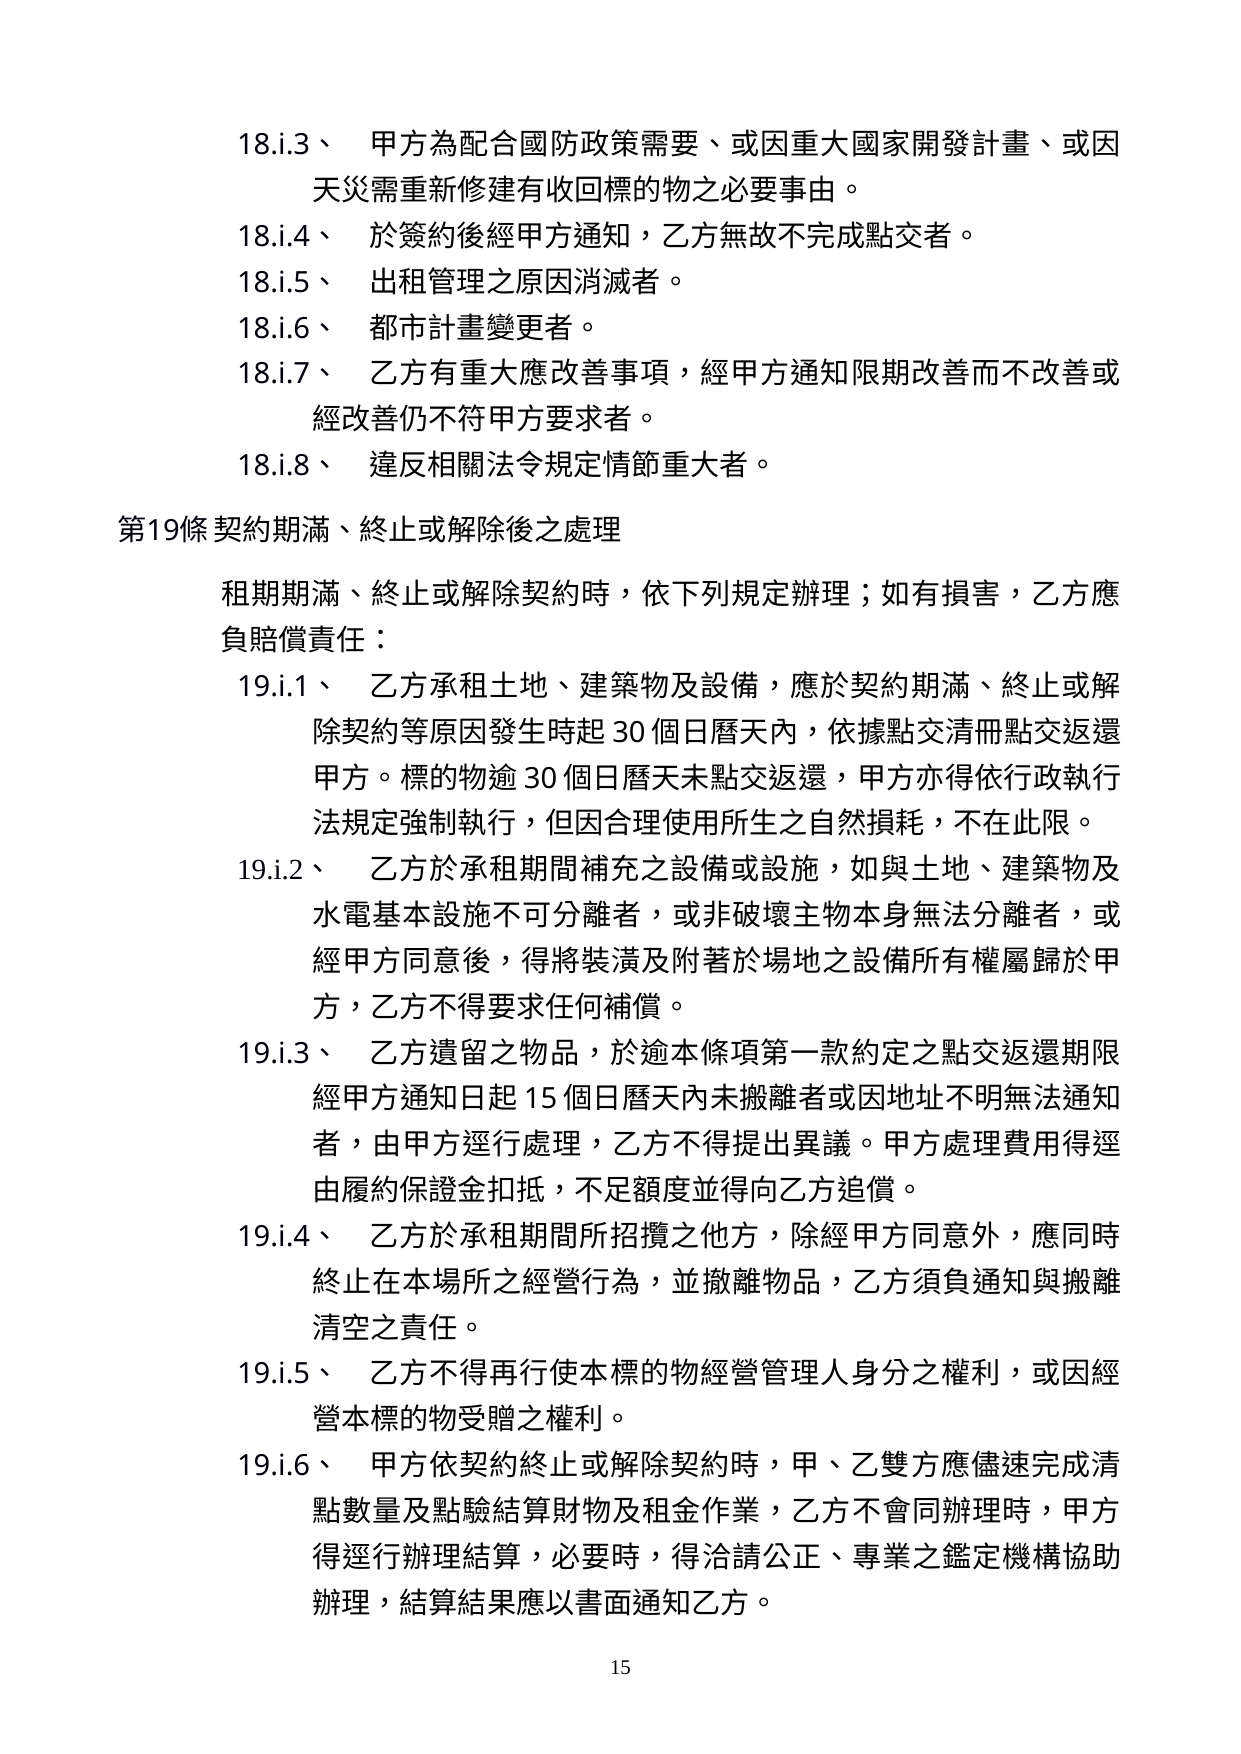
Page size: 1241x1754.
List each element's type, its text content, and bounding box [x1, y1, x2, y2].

list 甲方依契約終止或解除契約時，甲、乙雙方應儘速完成清點數量及點驗結算財物及租金作業，乙方不會同辦理時，甲方得逕行辦理結算，必要時，得洽請公正、專業之鑑定機構協助辦理，結算結果應以書面通知乙方。 [237, 1439, 1122, 1622]
list 契約期滿、終止或解除後之處理 [117, 503, 1122, 549]
text 租期期滿、終止或解除契約時，依下列規定辦理；如有損害，乙方應負賠償責任： [220, 568, 1122, 660]
list 甲方為配合國防政策需要、或因重大國家開發計畫、或因天災需重新修建有收回標的物之必要事由。 [237, 118, 1122, 210]
list 乙方不得再行使本標的物經營管理人身分之權利，或因經營本標的物受贈之權利。 [237, 1347, 1122, 1439]
list 乙方有重大應改善事項，經甲方通知限期改善而不改善或經改善仍不符甲方要求者。 [237, 347, 1122, 439]
list 於簽約後經甲方通知，乙方無故不完成點交者。 [237, 210, 1122, 256]
list 出租管理之原因消滅者。 [237, 256, 1122, 301]
list 乙方於承租期間所招攬之他方，除經甲方同意外，應同時終止在本場所之經營行為，並撤離物品，乙方須負通知與搬離清空之責任。 [237, 1210, 1122, 1347]
list 乙方遺留之物品，於逾本條項第一款約定之點交返還期限，經甲方通知日起15個日曆天內未搬離者或因地址不明無法通知者，由甲方逕行處理，乙方不得提出異議。甲方處理費用得逕由履約保證金扣抵，不足額度並得向乙方追償。 [237, 1026, 1122, 1210]
list 乙方承租土地、建築物及設備，應於契約期滿、終止或解除契約等原因發生時起30個日曆天內，依據點交清冊點交返還甲方。標的物逾30個日曆天未點交返還，甲方亦得依行政執行法規定強制執行，但因合理使用所生之自然損耗，不在此限。 [237, 660, 1122, 843]
list 都市計畫變更者。 [237, 301, 1122, 347]
list 乙方於承租期間補充之設備或設施，如與土地、建築物及水電基本設施不可分離者，或非破壞主物本身無法分離者，或經甲方同意後，得將裝潢及附著於場地之設備所有權屬歸於甲方，乙方不得要求任何補償。 [237, 843, 1122, 1026]
list 違反相關法令規定情節重大者。 [237, 439, 1122, 485]
